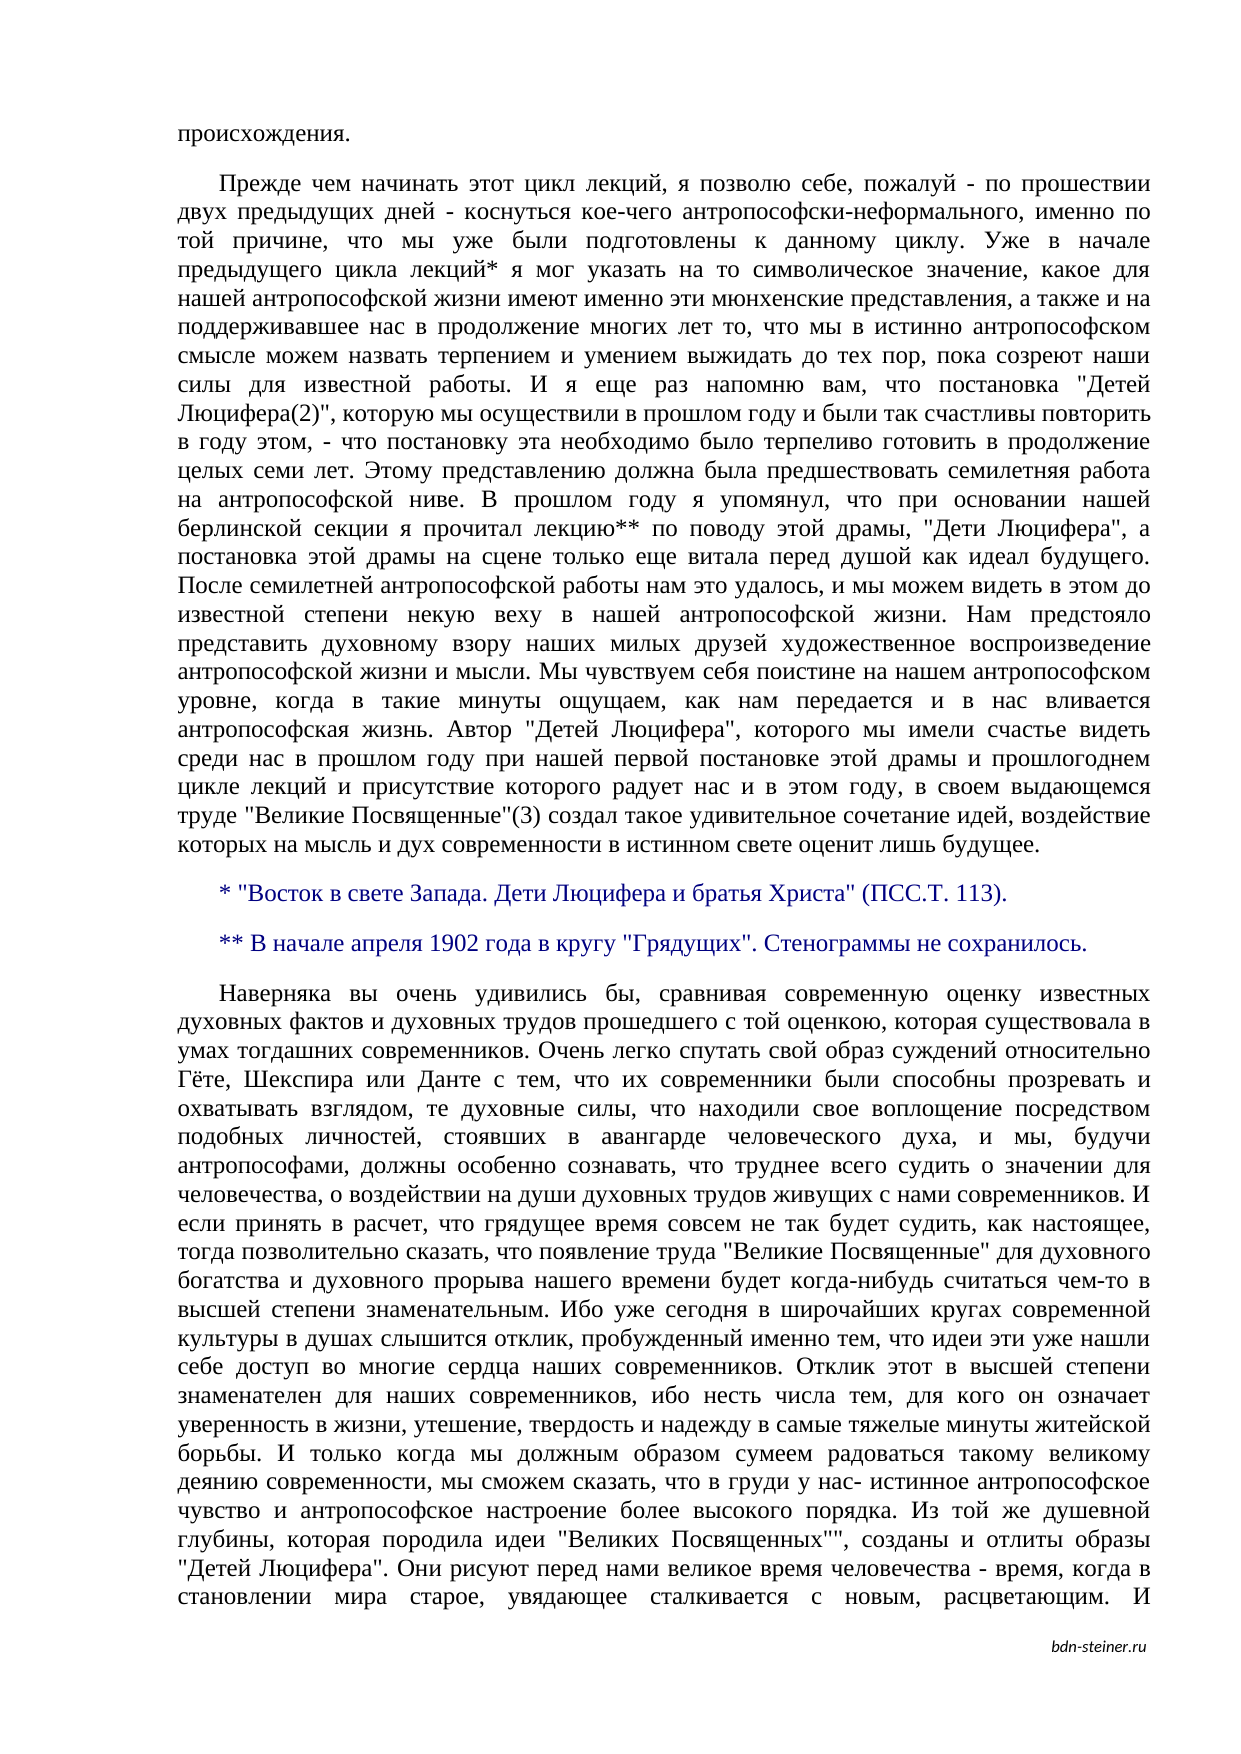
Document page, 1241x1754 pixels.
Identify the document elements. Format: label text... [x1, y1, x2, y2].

text Прежде чем начинать этот цикл лекций, я позволю себе, пожалуй - по прошествии двух предыдущих дней - коснуться кое-чего антропософски-неформального, именно по той причине, что мы уже были подготовлены к данному циклу. Уже в начале предыдущего цикла лекций* я мог указать на то символическое значение, какое для нашей антропософской жизни имеют именно эти мюнхенские представления, а также и на поддерживавшее нас в продолжение многих лет то, что мы в истинно антропософском смысле можем назвать терпением и умением выжидать до тех пор, пока созреют наши силы для известной работы. И я еще раз напомню вам, что постановка "Детей Люцифера(2)", которую мы осуществили в прошлом году и были так счастливы повторить в году этом, - что постановку эта необходимо было терпеливо готовить в продолжение целых семи лет. Этому представлению должна была предшествовать семилетняя работа на антропософской ниве. В прошлом году я упомянул, что при основании нашей берлинской секции я прочитал лекцию** по поводу этой драмы, "Дети Люцифера", а постановка этой драмы на сцене только еще витала перед душой как идеал будущего. После семилетней антропософской работы нам это удалось, и мы можем видеть в этом до известной степени некую веху в нашей антропософской жизни. Нам предстояло представить духовному взору наших милых друзей художественное воспроизведение антропософской жизни и мысли. Мы чувствуем себя поистине на нашем антропософском уровне, когда в такие минуты ощущаем, как нам передается и в нас вливается антропософская жизнь. Автор "Детей Люцифера", которого мы имели счастье видеть среди нас в прошлом году при нашей первой постановке этой драмы и прошлогоднем цикле лекций и присутствие которого радует нас и в этом году, в своем выдающемся труде "Великие Посвященные"(3) создал такое удивительное сочетание идей, воздействие которых на мысль и дух современности в истинном свете оценит лишь будущее. [177, 168, 1152, 858]
text * "Восток в свете Запада. Дети Люцифера и братья Христа" (ПСС.Т. 113). [177, 878, 1152, 907]
text Наверняка вы очень удивились бы, сравнивая современную оценку известных духовных фактов и духовных трудов прошедшего с той оценкою, которая существовала в умах тогдашних современников. Очень легко спутать свой образ суждений относительно Гёте, Шекспира или Данте с тем, что их современники были способны прозревать и охватывать взглядом, те духовные силы, что находили свое воплощение посредством подобных личностей, стоявших в авангарде человеческого духа, и мы, будучи антропософами, должны особенно сознавать, что труднее всего судить о значении для человечества, о воздействии на души духовных трудов живущих с нами современников. И если принять в расчет, что грядущее время совсем не так будет судить, как настоящее, тогда позволительно сказать, что появление труда "Великие Посвященные" для духовного богатства и духовного прорыва нашего времени будет когда-нибудь считаться чем-то в высшей степени знаменательным. Ибо уже сегодня в широчайших кругах современной культуры в душах слышится отклик, пробужденный именно тем, что идеи эти уже нашли себе доступ во многие сердца наших современников. Отклик этот в высшей степени знаменателен для наших современников, ибо несть числа тем, для кого он означает уверенность в жизни, утешение, твердость и надежду в самые тяжелые минуты житейской борьбы. И только когда мы должным образом сумеем радоваться такому великому деянию современности, мы сможем сказать, что в груди у нас- истинное антропософское чувство и антропософское настроение более высокого порядка. Из той же душевной глубины, которая породила идеи "Великих Посвященных"", созданы и отлиты образы "Детей Люцифера". Они рисуют перед нами великое время человечества - время, когда в становлении мира старое, увядающее сталкивается с новым, расцветающим. И [177, 978, 1152, 1610]
text происхождения. [177, 118, 1152, 147]
text ** В начале апреля 1902 года в кругу "Грядущих". Стенограммы не сохранилось. [177, 928, 1152, 957]
